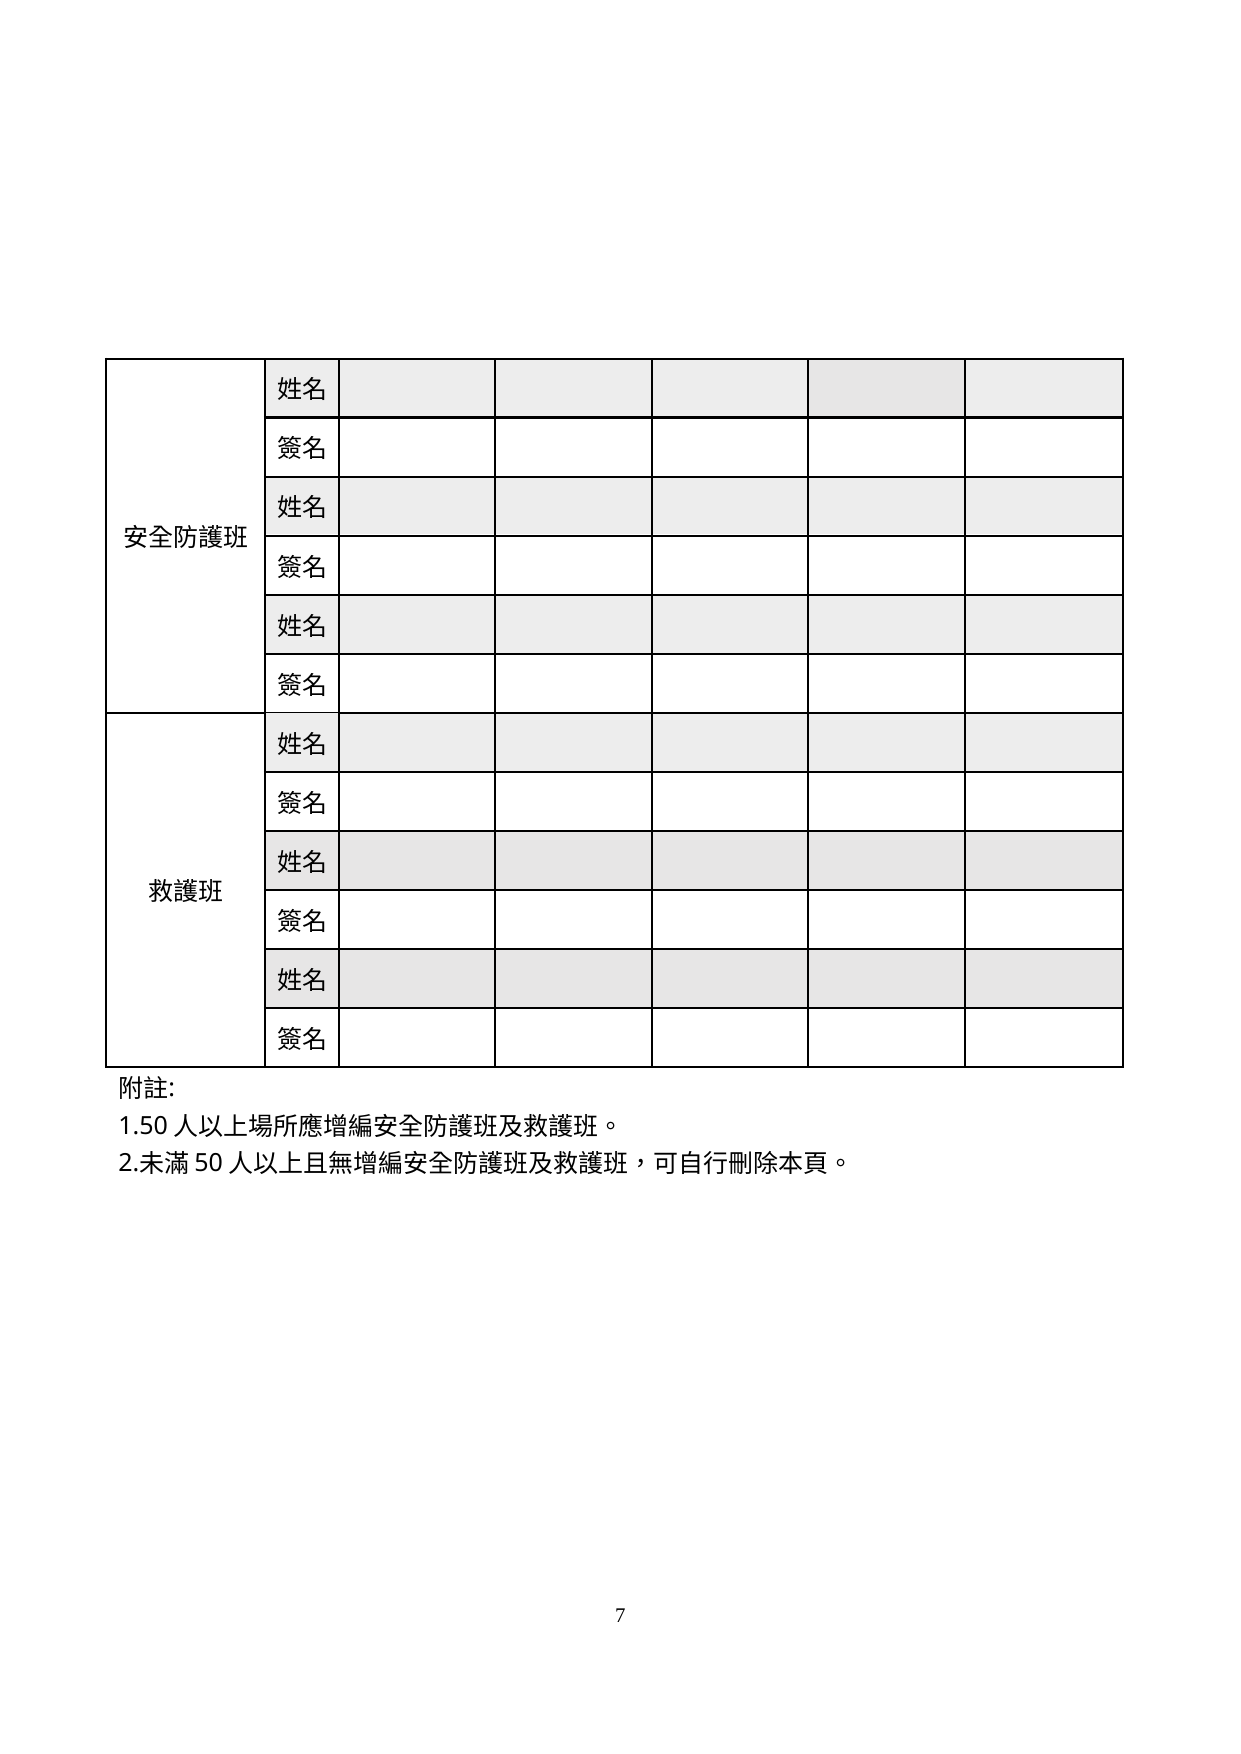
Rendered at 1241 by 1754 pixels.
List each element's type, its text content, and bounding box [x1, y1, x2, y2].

table_cell [340, 537, 494, 594]
table_cell [653, 832, 807, 889]
table_cell [340, 773, 494, 830]
table_cell [966, 1009, 1122, 1066]
table_header 姓名 [266, 360, 338, 416]
table_cell [340, 1009, 494, 1066]
table_cell [496, 891, 651, 948]
table_cell [496, 1009, 651, 1066]
table_cell [496, 478, 651, 534]
table_cell [653, 1009, 807, 1066]
table_cell 簽名 [266, 419, 338, 476]
table_cell [653, 891, 807, 948]
table_cell [653, 950, 807, 1007]
table_cell [340, 891, 494, 948]
table_cell [653, 478, 807, 534]
table_cell [653, 537, 807, 594]
table_cell [966, 714, 1122, 771]
table_cell 簽名 [266, 891, 338, 948]
table_cell 救護班 [107, 714, 264, 1066]
list 未滿50人以上且無增編安全防護班及救護班，可自行刪除本頁。 [118, 1143, 1122, 1181]
table_cell [496, 655, 651, 712]
table_cell [496, 596, 651, 653]
table_cell 姓名 [266, 596, 338, 653]
table_header [653, 360, 807, 416]
table_cell 簽名 [266, 655, 338, 712]
list 50人以上場所應增編安全防護班及救護班。 [118, 1106, 1122, 1143]
table_cell [966, 478, 1122, 534]
table_cell [496, 832, 651, 889]
text 附註: [118, 1068, 1122, 1106]
table_cell [653, 714, 807, 771]
table_cell 姓名 [266, 950, 338, 1007]
table_cell [809, 950, 964, 1007]
table_cell [966, 773, 1122, 830]
table_cell [496, 419, 651, 476]
table_cell [340, 419, 494, 476]
table_cell 姓名 [266, 478, 338, 534]
table_header 安全防護班 [107, 360, 264, 712]
table_cell [809, 714, 964, 771]
table_cell [966, 655, 1122, 712]
table_cell [809, 891, 964, 948]
table_cell [340, 596, 494, 653]
table_cell [653, 773, 807, 830]
table_cell [966, 832, 1122, 889]
table_cell [809, 1009, 964, 1066]
table_cell 姓名 [266, 832, 338, 889]
table_cell 姓名 [266, 713, 338, 771]
table_cell [653, 655, 807, 712]
table_cell [809, 596, 964, 653]
table_cell [496, 537, 651, 594]
table_cell [809, 537, 964, 594]
table_cell [809, 655, 964, 712]
table_cell [809, 773, 964, 830]
table_cell [966, 950, 1122, 1007]
table_cell [340, 714, 494, 771]
table_cell [966, 419, 1122, 476]
table_cell 簽名 [266, 537, 338, 594]
table_header [809, 360, 964, 416]
table_cell [966, 596, 1122, 653]
table_cell [653, 596, 807, 653]
table_cell [340, 655, 494, 712]
table_cell [809, 832, 964, 889]
table_cell [340, 950, 494, 1007]
table_cell [653, 419, 807, 476]
table_header [496, 360, 651, 416]
table_cell 簽名 [266, 1009, 338, 1066]
table_cell [809, 478, 964, 534]
table_header [340, 360, 494, 416]
table_header [966, 360, 1122, 416]
table_cell [496, 714, 651, 771]
table_cell [966, 537, 1122, 594]
table_cell [809, 419, 964, 476]
table_cell [340, 832, 494, 889]
table_cell 簽名 [266, 773, 338, 830]
table_cell [496, 773, 651, 830]
table_cell [966, 891, 1122, 948]
table_cell [340, 478, 494, 534]
table_cell [496, 950, 651, 1007]
